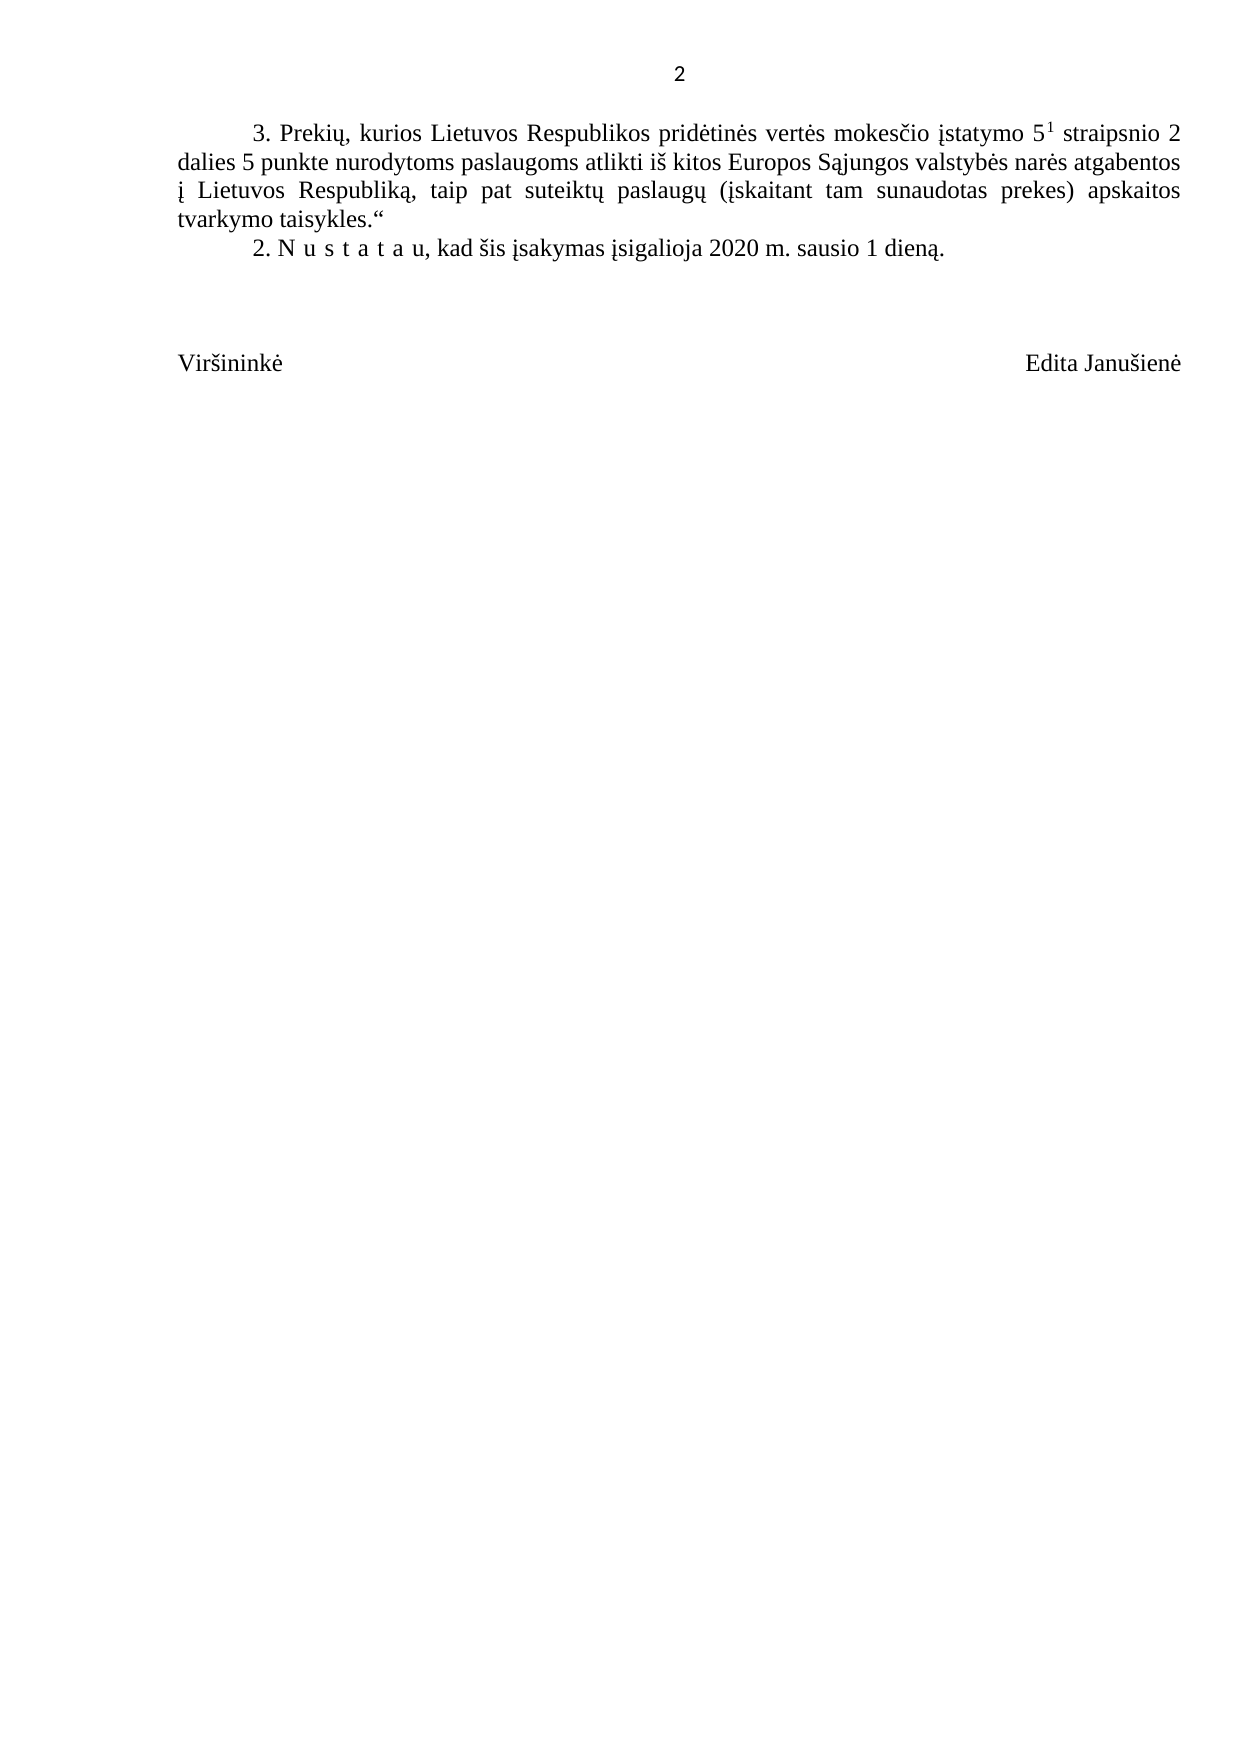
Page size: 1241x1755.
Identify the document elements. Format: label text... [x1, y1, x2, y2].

text 2. Nustatau, kad šis įsakymas įsigalioja 2020 m. sausio 1 dieną. [177, 233, 1181, 262]
text 3. Prekių, kurios Lietuvos Respublikos pridėtinės vertės mokesčio įstatymo 51 straipsnio 2 dalies 5 punkte nurodytoms paslaugoms atlikti iš kitos Europos Sąjungos valstybės narės atgabentos į Lietuvos Respubliką, taip pat suteiktų paslaugų (įskaitant tam sunaudotas prekes) apskaitos tvarkymo taisykles.“ [177, 118, 1181, 233]
text Viršininkė Edita Janušienė [177, 348, 1181, 377]
